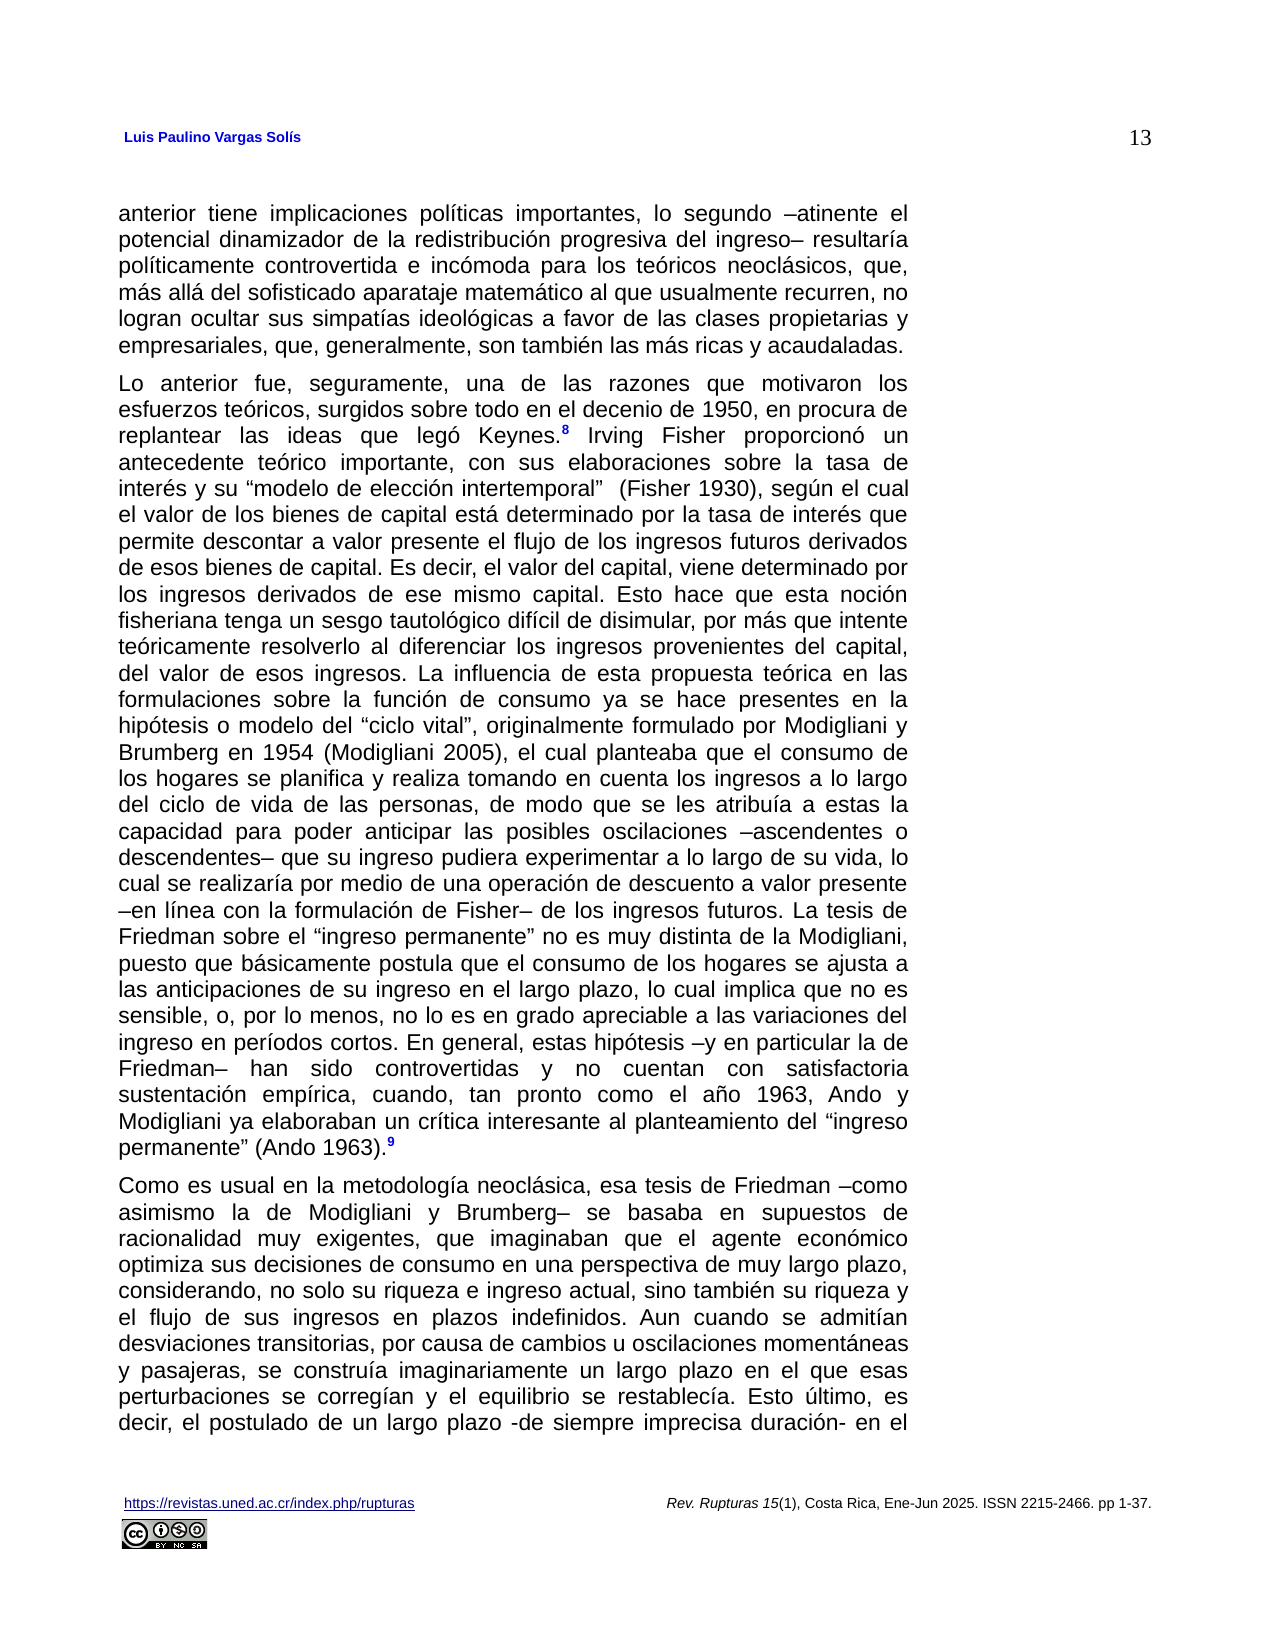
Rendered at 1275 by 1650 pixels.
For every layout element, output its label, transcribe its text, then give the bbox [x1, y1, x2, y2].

picture [121, 1519, 208, 1549]
text Lo anterior fue, seguramente, una de las razones que motivaron los esfuerzos teóricos, surgidos sobre todo en el decenio de 1950, en procura de replantear las ideas que legó Keynes.8 Irving Fisher proporcionó un antecedente teórico importante, con sus elaboraciones sobre la tasa de interés y su “modelo de elección intertemporal” (Fisher 1930), según el cual el valor de los bienes de capital está determinado por la tasa de interés que permite descontar a valor presente el flujo de los ingresos futuros derivados de esos bienes de capital. Es decir, el valor del capital, viene determinado por los ingresos derivados de ese mismo capital. Esto hace que esta noción fisheriana tenga un sesgo tautológico difícil de disimular, por más que intente teóricamente resolverlo al diferenciar los ingresos provenientes del capital, del valor de esos ingresos. La influencia de esta propuesta teórica en las formulaciones sobre la función de consumo ya se hace presentes en la hipótesis o modelo del “ciclo vital”, originalmente formulado por Modigliani y Brumberg en 1954 (Modigliani 2005), el cual planteaba que el consumo de los hogares se planifica y realiza tomando en cuenta los ingresos a lo largo del ciclo de vida de las personas, de modo que se les atribuía a estas la capacidad para poder anticipar las posibles oscilaciones –ascendentes o descendentes– que su ingreso pudiera experimentar a lo largo de su vida, lo cual se realizaría por medio de una operación de descuento a valor presente –en línea con la formulación de Fisher– de los ingresos futuros. La tesis de Friedman sobre el “ingreso permanente” no es muy distinta de la Modigliani, puesto que básicamente postula que el consumo de los hogares se ajusta a las anticipaciones de su ingreso en el largo plazo, lo cual implica que no es sensible, o, por lo menos, no lo es en grado apreciable a las variaciones del ingreso en períodos cortos. En general, estas hipótesis –y en particular la de Friedman– han sido controvertidas y no cuentan con satisfactoria sustentación empírica, cuando, tan pronto como el año 1963, Ando y Modigliani ya elaboraban un crítica interesante al planteamiento del “ingreso permanente” (Ando 1963).9 [118, 370, 909, 1160]
text anterior tiene implicaciones políticas importantes, lo segundo –atinente el potencial dinamizador de la redistribución progresiva del ingreso– resultaría políticamente controvertida e incómoda para los teóricos neoclásicos, que, más allá del sofisticado aparataje matemático al que usualmente recurren, no logran ocultar sus simpatías ideológicas a favor de las clases propietarias y empresariales, que, generalmente, son también las más ricas y acaudaladas. [118, 200, 909, 358]
text Como es usual en la metodología neoclásica, esa tesis de Friedman –como asimismo la de Modigliani y Brumberg– se basaba en supuestos de racionalidad muy exigentes, que imaginaban que el agente económico optimiza sus decisiones de consumo en una perspectiva de muy largo plazo, considerando, no solo su riqueza e ingreso actual, sino también su riqueza y el flujo de sus ingresos en plazos indefinidos. Aun cuando se admitían desviaciones transitorias, por causa de cambios u oscilaciones momentáneas y pasajeras, se construía imaginariamente un largo plazo en el que esas perturbaciones se corregían y el equilibrio se restablecía. Esto último, es decir, el postulado de un largo plazo -de siempre imprecisa duración- en el [118, 1172, 909, 1436]
